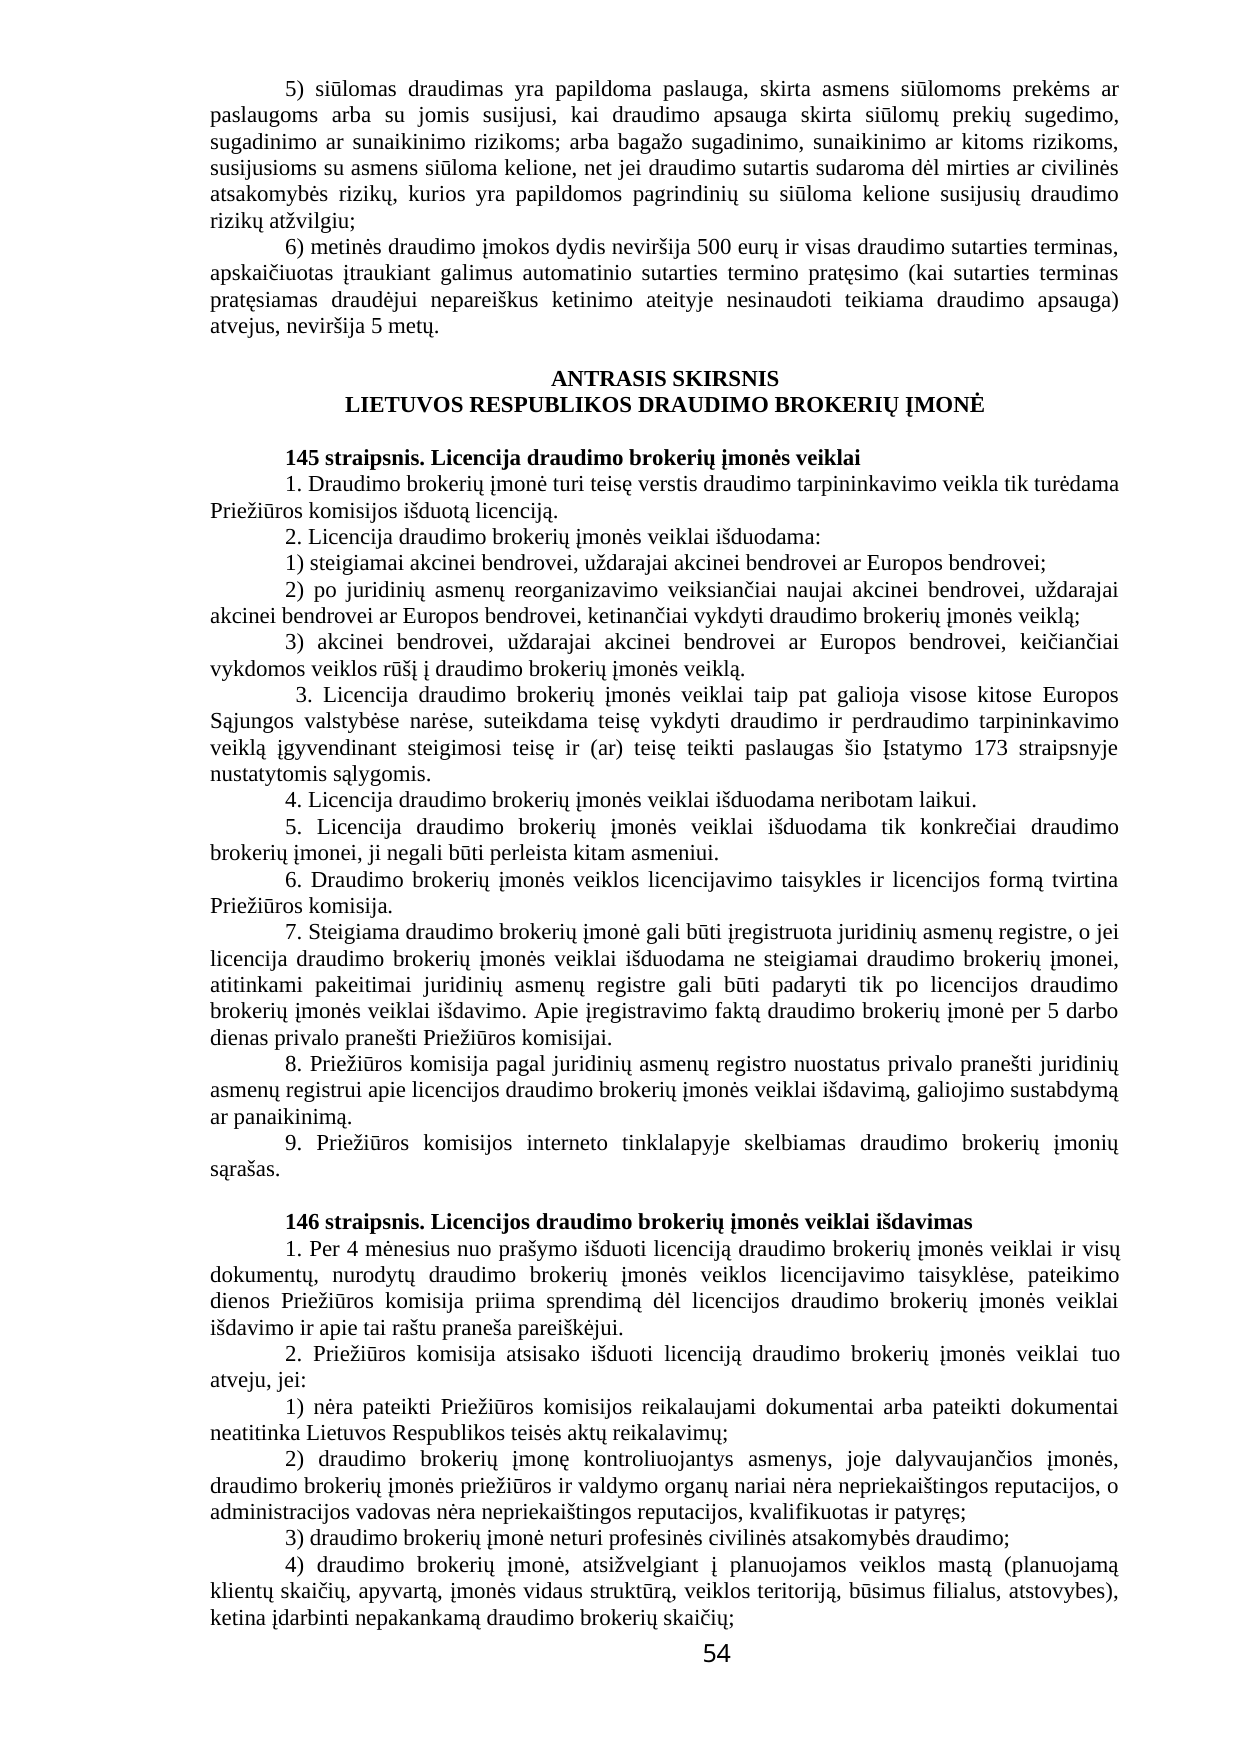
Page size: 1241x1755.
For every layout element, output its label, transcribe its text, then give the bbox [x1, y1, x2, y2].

text 1) steigiamai akcinei bendrovei, uždarajai akcinei bendrovei ar Europos bendrovei; [210, 549, 1120, 576]
text 3) akcinei bendrovei, uždarajai akcinei bendrovei ar Europos bendrovei, keičiančiai vykdomos veiklos rūšį į draudimo brokerių įmonės veiklą. [210, 628, 1120, 681]
text 5. Licencija draudimo brokerių įmonės veiklai išduodama tik konkrečiai draudimo brokerių įmonei, ji negali būti perleista kitam asmeniui. [210, 813, 1120, 866]
text 9. Priežiūros komisijos interneto tinklalapyje skelbiamas draudimo brokerių įmonių sąrašas. [210, 1129, 1120, 1182]
text 4) draudimo brokerių įmonė, atsižvelgiant į planuojamos veiklos mastą (planuojamą klientų skaičių, apyvartą, įmonės vidaus struktūrą, veiklos teritoriją, būsimus filialus, atstovybes), ketina įdarbinti nepakankamą draudimo brokerių skaičių; [210, 1551, 1120, 1630]
text 2. Licencija draudimo brokerių įmonės veiklai išduodama: [210, 523, 1120, 549]
text 1. Per 4 mėnesius nuo prašymo išduoti licenciją draudimo brokerių įmonės veiklai ir visų dokumentų, nurodytų draudimo brokerių įmonės veiklos licencijavimo taisyklėse, pateikimo dienos Priežiūros komisija priima sprendimą dėl licencijos draudimo brokerių įmonės veiklai išdavimo ir apie tai raštu praneša pareiškėjui. [210, 1234, 1120, 1340]
text 7. Steigiama draudimo brokerių įmonė gali būti įregistruota juridinių asmenų registre, o jei licencija draudimo brokerių įmonės veiklai išduodama ne steigiamai draudimo brokerių įmonei, atitinkami pakeitimai juridinių asmenų registre gali būti padaryti tik po licencijos draudimo brokerių įmonės veiklai išdavimo. Apie įregistravimo faktą draudimo brokerių įmonė per 5 darbo dienas privalo pranešti Priežiūros komisijai. [210, 918, 1120, 1050]
text 6. Draudimo brokerių įmonės veiklos licencijavimo taisykles ir licencijos formą tvirtina Priežiūros komisija. [210, 866, 1120, 918]
text 4. Licencija draudimo brokerių įmonės veiklai išduodama neribotam laikui. [210, 787, 1120, 813]
text 6) metinės draudimo įmokos dydis neviršija 500 eurų ir visas draudimo sutarties terminas, apskaičiuotas įtraukiant galimus automatinio sutarties termino pratęsimo (kai sutarties terminas pratęsiamas draudėjui nepareiškus ketinimo ateityje nesinaudoti teikiama draudimo apsauga) atvejus, neviršija 5 metų. [210, 233, 1120, 338]
text 3. Licencija draudimo brokerių įmonės veiklai taip pat galioja visose kitose Europos Sąjungos valstybėse narėse, suteikdama teisę vykdyti draudimo ir perdraudimo tarpininkavimo veiklą įgyvendinant steigimosi teisę ir (ar) teisę teikti paslaugas šio Įstatymo 173 straipsnyje nustatytomis sąlygomis. [210, 681, 1120, 787]
subtitle ANTRASIS SKIRSNIS [210, 365, 1120, 391]
text 8. Priežiūros komisija pagal juridinių asmenų registro nuostatus privalo pranešti juridinių asmenų registrui apie licencijos draudimo brokerių įmonės veiklai išdavimą, galiojimo sustabdymą ar panaikinimą. [210, 1050, 1120, 1129]
text 5) siūlomas draudimas yra papildoma paslauga, skirta asmens siūlomoms prekėms ar paslaugoms arba su jomis susijusi, kai draudimo apsauga skirta siūlomų prekių sugedimo, sugadinimo ar sunaikinimo rizikoms; arba bagažo sugadinimo, sunaikinimo ar kitoms rizikoms, susijusioms su asmens siūloma kelione, net jei draudimo sutartis sudaroma dėl mirties ar civilinės atsakomybės rizikų, kurios yra papildomos pagrindinių su siūloma kelione susijusių draudimo rizikų atžvilgiu; [210, 75, 1120, 233]
text 145 straipsnis. Licencija draudimo brokerių įmonės veiklai [210, 444, 1120, 470]
text LIETUVOS RESPUBLIKOS DRAUDIMO BROKERIŲ ĮMONĖ [210, 391, 1120, 418]
text 1. Draudimo brokerių įmonė turi teisę verstis draudimo tarpininkavimo veikla tik turėdama Priežiūros komisijos išduotą licenciją. [210, 470, 1120, 523]
text 1) nėra pateikti Priežiūros komisijos reikalaujami dokumentai arba pateikti dokumentai neatitinka Lietuvos Respublikos teisės aktų reikalavimų; [210, 1393, 1120, 1445]
text 3) draudimo brokerių įmonė neturi profesinės civilinės atsakomybės draudimo; [210, 1524, 1120, 1551]
text 2) draudimo brokerių įmonę kontroliuojantys asmenys, joje dalyvaujančios įmonės, draudimo brokerių įmonės priežiūros ir valdymo organų nariai nėra nepriekaištingos reputacijos, o administracijos vadovas nėra nepriekaištingos reputacijos, kvalifikuotas ir patyręs; [210, 1445, 1120, 1524]
text 2) po juridinių asmenų reorganizavimo veiksiančiai naujai akcinei bendrovei, uždarajai akcinei bendrovei ar Europos bendrovei, ketinančiai vykdyti draudimo brokerių įmonės veiklą; [210, 576, 1120, 628]
text 2. Priežiūros komisija atsisako išduoti licenciją draudimo brokerių įmonės veiklai tuo atveju, jei: [210, 1340, 1120, 1393]
subtitle 146 straipsnis. Licencijos draudimo brokerių įmonės veiklai išdavimas [210, 1208, 1120, 1234]
